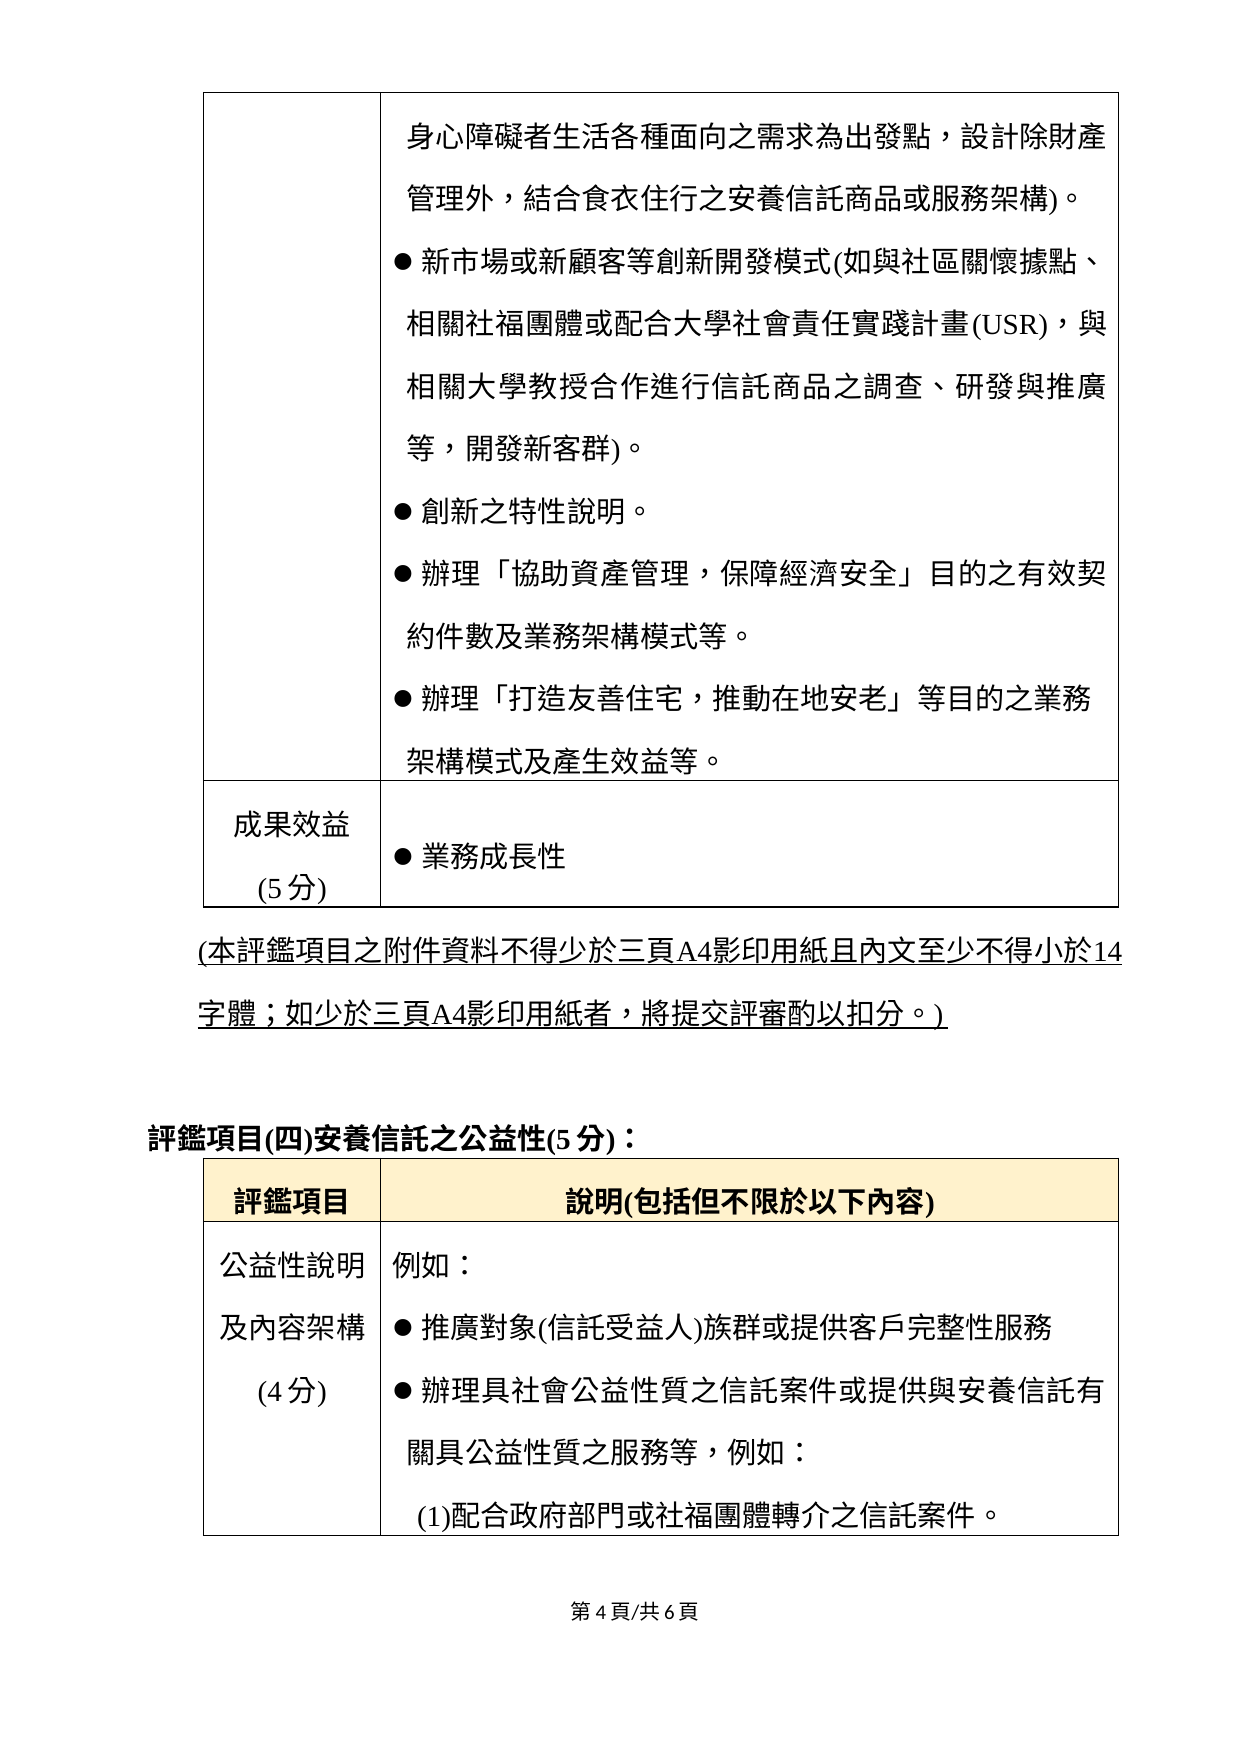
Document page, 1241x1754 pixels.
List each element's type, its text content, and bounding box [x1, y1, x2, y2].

table_cell 例如： 推廣對象(信託受益人)族群或提供客戶完整性服務 辦理具社會公益性質之信託案件或提供與安養信託有關具公益性質之服務等，例如： (1)配合政府部門或社福團體轉介之信託案件。 [381, 1222, 1118, 1534]
text 評鑑項目(四)安養信託之公益性(5分)： [148, 1095, 1122, 1157]
table_cell 業務成長性 [381, 781, 1118, 906]
table_header 評鑑項目 [204, 1159, 380, 1221]
text (本評鑑項目之附件資料不得少於三頁A4影印用紙且內文至少不得小於14 [198, 907, 1122, 964]
text 字體；如少於三頁A4影印用紙者，將提交評審酌以扣分。) [198, 965, 1122, 1032]
table_cell 公益性說明及內容架構 (4分) [204, 1222, 380, 1534]
table_cell 成果效益 (5分) [204, 781, 380, 906]
table_cell 身心障礙者生活各種面向之需求為出發點，設計除財產管理外，結合食衣住行之安養信託商品或服務架構)。 新市場或新顧客等創新開發模式(如與社區關懷據點、相關社福團體或配合大學社會責任實踐計畫(USR)，與相關大學教授合作進行信託商品之調查、研發與推廣等，開發新客群)。 創新之特性說明。 辦理「協助資產管理，保障經濟安全」目的之有效契約件數及業務架構模式等。 辦理「打造友善住宅，推動在地安老」等目的之業務架構模式及產生效益等。 [381, 93, 1118, 780]
table_cell [204, 93, 380, 780]
table_header 說明(包括但不限於以下內容) [381, 1159, 1118, 1221]
